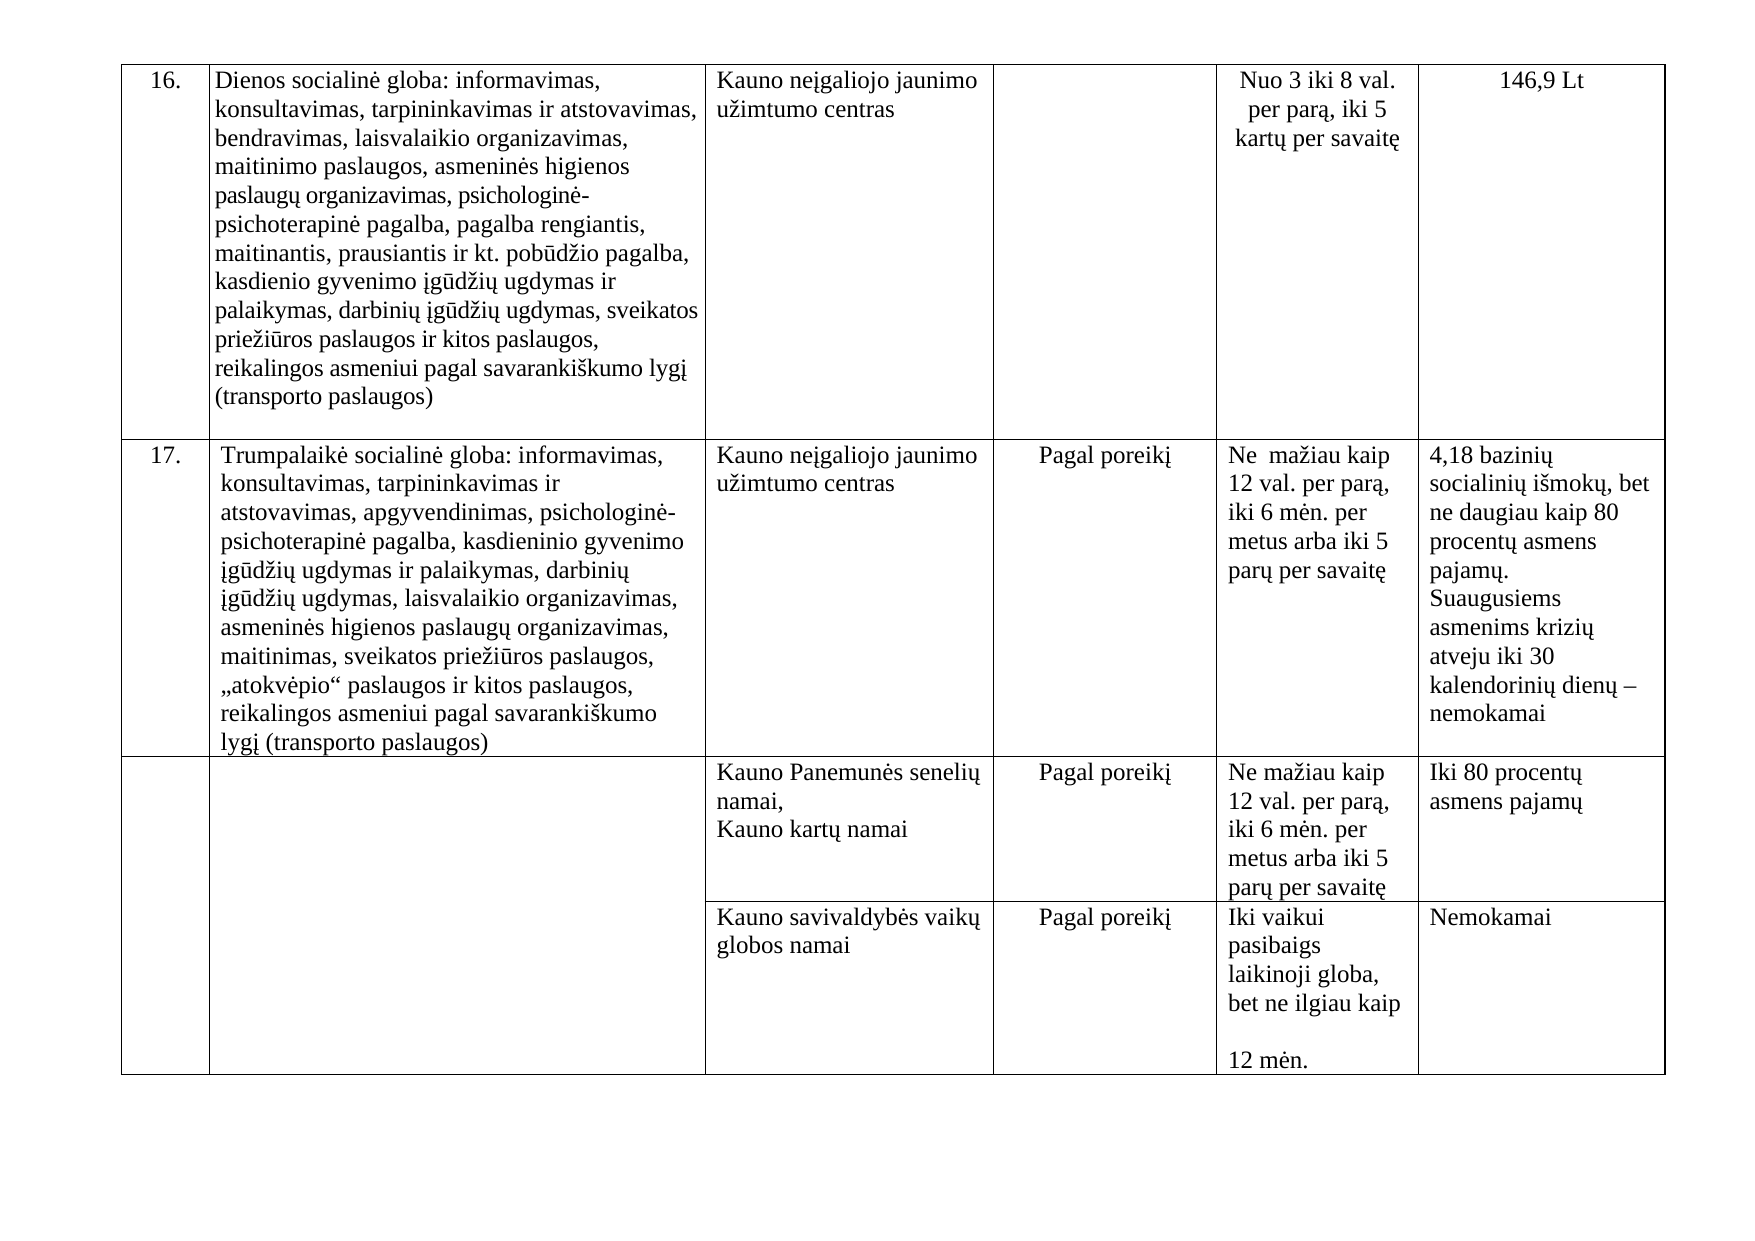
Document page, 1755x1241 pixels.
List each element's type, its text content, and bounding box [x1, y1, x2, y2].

table_cell [994, 65, 1216, 439]
table_cell Nemokamai [1419, 902, 1664, 1074]
table_cell Trumpalaikė socialinė globa: informavimas, konsultavimas, tarpininkavimas ir atstovavimas, apgyvendinimas, psichologinė-psichoterapinė pagalba, kasdieninio gyvenimo įgūdžių ugdymas ir palaikymas, darbinių įgūdžių ugdymas, laisvalaikio organizavimas, asmeninės higienos paslaugų organizavimas, maitinimas, sveikatos priežiūros paslaugos, „atokvėpio“ paslaugos ir kitos paslaugos, reikalingos asmeniui pagal savarankiškumo lygį (transporto paslaugos) [210, 440, 705, 756]
table_cell Pagal poreikį [994, 440, 1216, 756]
table_cell Ne mažiau kaip 12 val. per parą, iki 6 mėn. per metus arba iki 5 parų per savaitę [1217, 440, 1418, 756]
table_cell Dienos socialinė globa: informavimas, konsultavimas, tarpininkavimas ir atstovavimas, bendravimas, laisvalaikio organizavimas, maitinimo paslaugos, asmeninės higienos paslaugų organizavimas, psichologinė-psichoterapinė pagalba, pagalba rengiantis, maitinantis, prausiantis ir kt. pobūdžio pagalba, kasdienio gyvenimo įgūdžių ugdymas ir palaikymas, darbinių įgūdžių ugdymas, sveikatos priežiūros paslaugos ir kitos paslaugos, reikalingos asmeniui pagal savarankiškumo lygį (transporto paslaugos) [210, 65, 705, 439]
table_cell Ne mažiau kaip 12 val. per parą, iki 6 mėn. per metus arba iki 5 parų per savaitę [1217, 757, 1418, 901]
table_cell Iki vaikui pasibaigs laikinoji globa, bet ne ilgiau kaip 12 mėn. [1217, 902, 1418, 1074]
table_cell Nuo 3 iki 8 val. per parą, iki 5 kartų per savaitę [1217, 65, 1418, 439]
table_cell [210, 757, 705, 1074]
table_cell Kauno savivaldybės vaikų globos namai [706, 902, 993, 1074]
table_cell 16. [122, 65, 209, 439]
table_cell Pagal poreikį [994, 902, 1216, 1074]
table_cell [117, 756, 121, 901]
table_cell Iki 80 procentų asmens pajamų [1419, 757, 1664, 901]
table_cell [122, 757, 209, 1074]
table_cell [117, 439, 121, 756]
table_cell 4,18 bazinių socialinių išmokų, bet ne daugiau kaip 80 procentų asmens pajamų. Suaugusiems asmenims krizių atveju iki 30 kalendorinių dienų – nemokamai [1419, 440, 1664, 756]
table_cell Kauno neįgaliojo jaunimo užimtumo centras [706, 440, 993, 756]
table_cell Kauno neįgaliojo jaunimo užimtumo centras [706, 65, 993, 439]
table_cell 17. [122, 440, 209, 756]
table_cell Kauno Panemunės senelių namai, Kauno kartų namai [706, 757, 993, 901]
table_cell 146,9 Lt [1419, 65, 1664, 439]
table_cell [117, 64, 121, 439]
table_cell [117, 901, 121, 1074]
table_cell Pagal poreikį [994, 757, 1216, 901]
